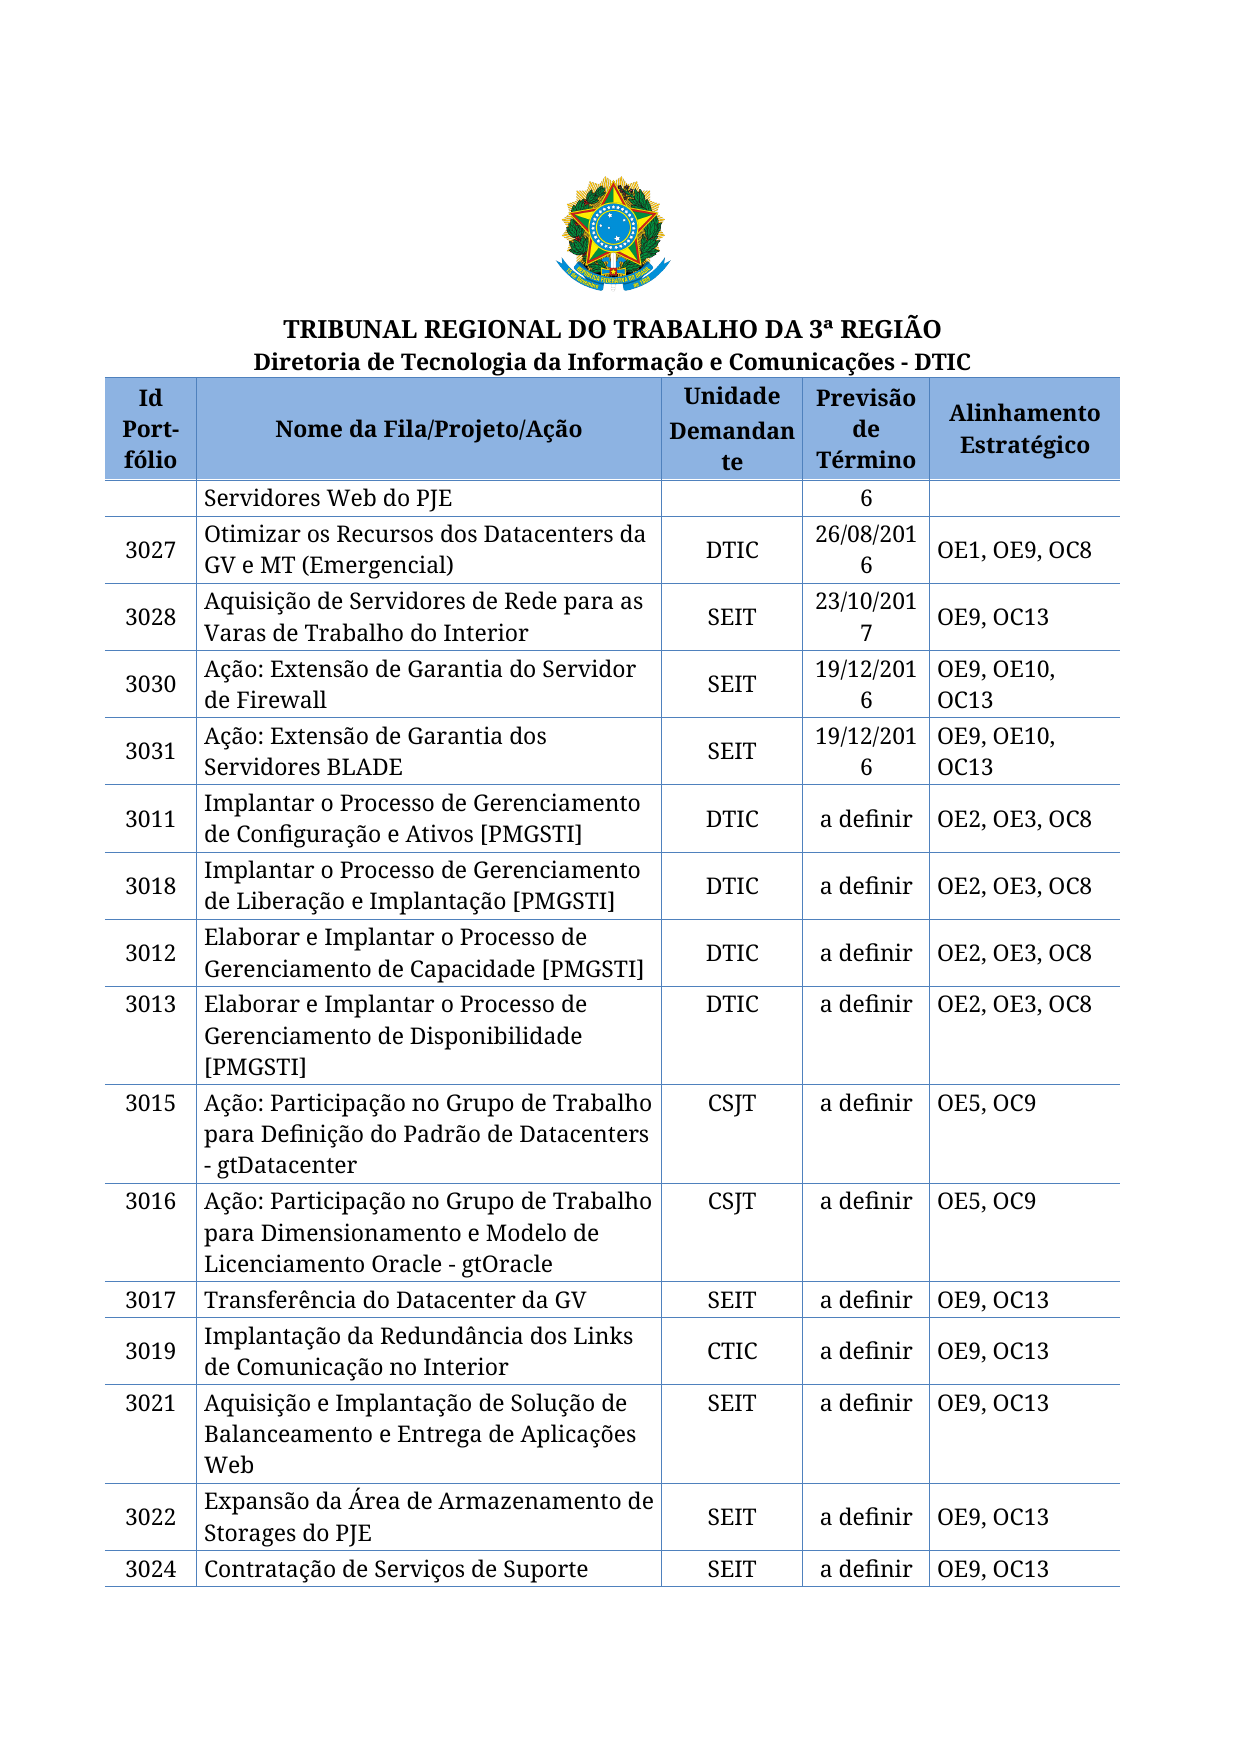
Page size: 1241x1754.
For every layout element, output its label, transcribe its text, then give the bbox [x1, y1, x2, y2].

table_cell 3012 [105, 920, 196, 986]
table_cell OE9, OC13 [930, 1484, 1120, 1550]
table_cell OE9, OC13 [930, 1282, 1120, 1317]
table_cell Ação: Participação no Grupo de Trabalho para Definição do Padrão de Datacenters - gtDatacenter [197, 1085, 661, 1183]
table_cell DTIC [662, 920, 802, 986]
table_cell 26/08/2016 [803, 517, 929, 583]
table_cell CTIC [662, 1318, 802, 1384]
table_cell OE2, OE3, OC8 [930, 920, 1120, 986]
table_cell 3018 [105, 853, 196, 919]
picture [553, 175, 672, 297]
table_header Unidade Demandante [662, 378, 802, 479]
table_cell 19/12/2016 [803, 651, 929, 717]
table_cell Ação: Participação no Grupo de Trabalho para Dimensionamento e Modelo de Licenciamento Oracle - gtOracle [197, 1184, 661, 1281]
table_cell CSJT [662, 1184, 802, 1281]
table_cell Implantar o Processo de Gerenciamento de Liberação e Implantação [PMGSTI] [197, 853, 661, 919]
table_cell OE5, OC9 [930, 1085, 1120, 1183]
table_cell a definir [803, 785, 929, 851]
table_cell Otimizar os Recursos dos Datacenters da GV e MT (Emergencial) [197, 517, 661, 583]
table_cell a definir [803, 1484, 929, 1550]
table_cell 3030 [105, 651, 196, 717]
table_cell 3015 [105, 1085, 196, 1183]
table_cell 6 [803, 481, 929, 516]
table_cell a definir [803, 987, 929, 1084]
table_cell SEIT [662, 651, 802, 717]
table_cell [930, 481, 1120, 516]
table_cell OE9, OC13 [930, 1551, 1120, 1586]
table_cell Ação: Extensão de Garantia do Servidor de Firewall [197, 651, 661, 717]
table_cell OE2, OE3, OC8 [930, 853, 1120, 919]
table_cell Servidores Web do PJE [197, 481, 661, 516]
table_cell OE9, OC13 [930, 1318, 1120, 1384]
table_header Nome da Fila/Projeto/Ação [197, 378, 661, 479]
table_cell SEIT [662, 1484, 802, 1550]
table_cell Elaborar e Implantar o Processo de Gerenciamento de Capacidade [PMGSTI] [197, 920, 661, 986]
table_cell a definir [803, 1385, 929, 1483]
table_cell 3016 [105, 1184, 196, 1281]
table_cell a definir [803, 1318, 929, 1384]
table_cell CSJT [662, 1085, 802, 1183]
table_cell Contratação de Serviços de Suporte [197, 1551, 661, 1586]
table_cell SEIT [662, 1282, 802, 1317]
table_cell 19/12/2016 [803, 718, 929, 784]
table_cell DTIC [662, 785, 802, 851]
table_cell OE9, OC13 [930, 1385, 1120, 1483]
table_cell a definir [803, 853, 929, 919]
table_cell DTIC [662, 987, 802, 1084]
table_cell [105, 481, 196, 516]
table_header Previsão de Término [803, 378, 929, 479]
table_cell 3031 [105, 718, 196, 784]
table_cell OE9, OE10, OC13 [930, 718, 1120, 784]
table_cell OE2, OE3, OC8 [930, 785, 1120, 851]
table_cell Elaborar e Implantar o Processo de Gerenciamento de Disponibilidade [PMGSTI] [197, 987, 661, 1084]
table_cell 3022 [105, 1484, 196, 1550]
table_cell Aquisição e Implantação de Solução de Balanceamento e Entrega de Aplicações Web [197, 1385, 661, 1483]
table_cell 3011 [105, 785, 196, 851]
table_cell Aquisição de Servidores de Rede para as Varas de Trabalho do Interior [197, 584, 661, 650]
table_cell SEIT [662, 1385, 802, 1483]
table_cell Implantar o Processo de Gerenciamento de Configuração e Ativos [PMGSTI] [197, 785, 661, 851]
table_cell Expansão da Área de Armazenamento de Storages do PJE [197, 1484, 661, 1550]
table_cell a definir [803, 1085, 929, 1183]
table_cell DTIC [662, 853, 802, 919]
table_cell 3017 [105, 1282, 196, 1317]
table_cell 23/10/2017 [803, 584, 929, 650]
table_cell a definir [803, 1551, 929, 1586]
table_cell 3021 [105, 1385, 196, 1483]
table_cell 3028 [105, 584, 196, 650]
table_cell [662, 481, 802, 516]
table_header Id Port-fólio [105, 378, 196, 479]
table_cell 3013 [105, 987, 196, 1084]
table_cell 3027 [105, 517, 196, 583]
table_cell Transferência do Datacenter da GV [197, 1282, 661, 1317]
table_cell OE9, OE10, OC13 [930, 651, 1120, 717]
table_cell 3024 [105, 1551, 196, 1586]
table_cell Ação: Extensão de Garantia dos Servidores BLADE [197, 718, 661, 784]
table_cell a definir [803, 920, 929, 986]
table_cell OE1, OE9, OC8 [930, 517, 1120, 583]
table_cell a definir [803, 1282, 929, 1317]
table_cell SEIT [662, 718, 802, 784]
table_header Alinhamento Estratégico [930, 378, 1120, 479]
table_cell SEIT [662, 584, 802, 650]
table_cell DTIC [662, 517, 802, 583]
table_cell OE5, OC9 [930, 1184, 1120, 1281]
table_cell OE2, OE3, OC8 [930, 987, 1120, 1084]
table_cell 3019 [105, 1318, 196, 1384]
table_cell a definir [803, 1184, 929, 1281]
table_cell SEIT [662, 1551, 802, 1586]
table_cell OE9, OC13 [930, 584, 1120, 650]
table_cell Implantação da Redundância dos Links de Comunicação no Interior [197, 1318, 661, 1384]
